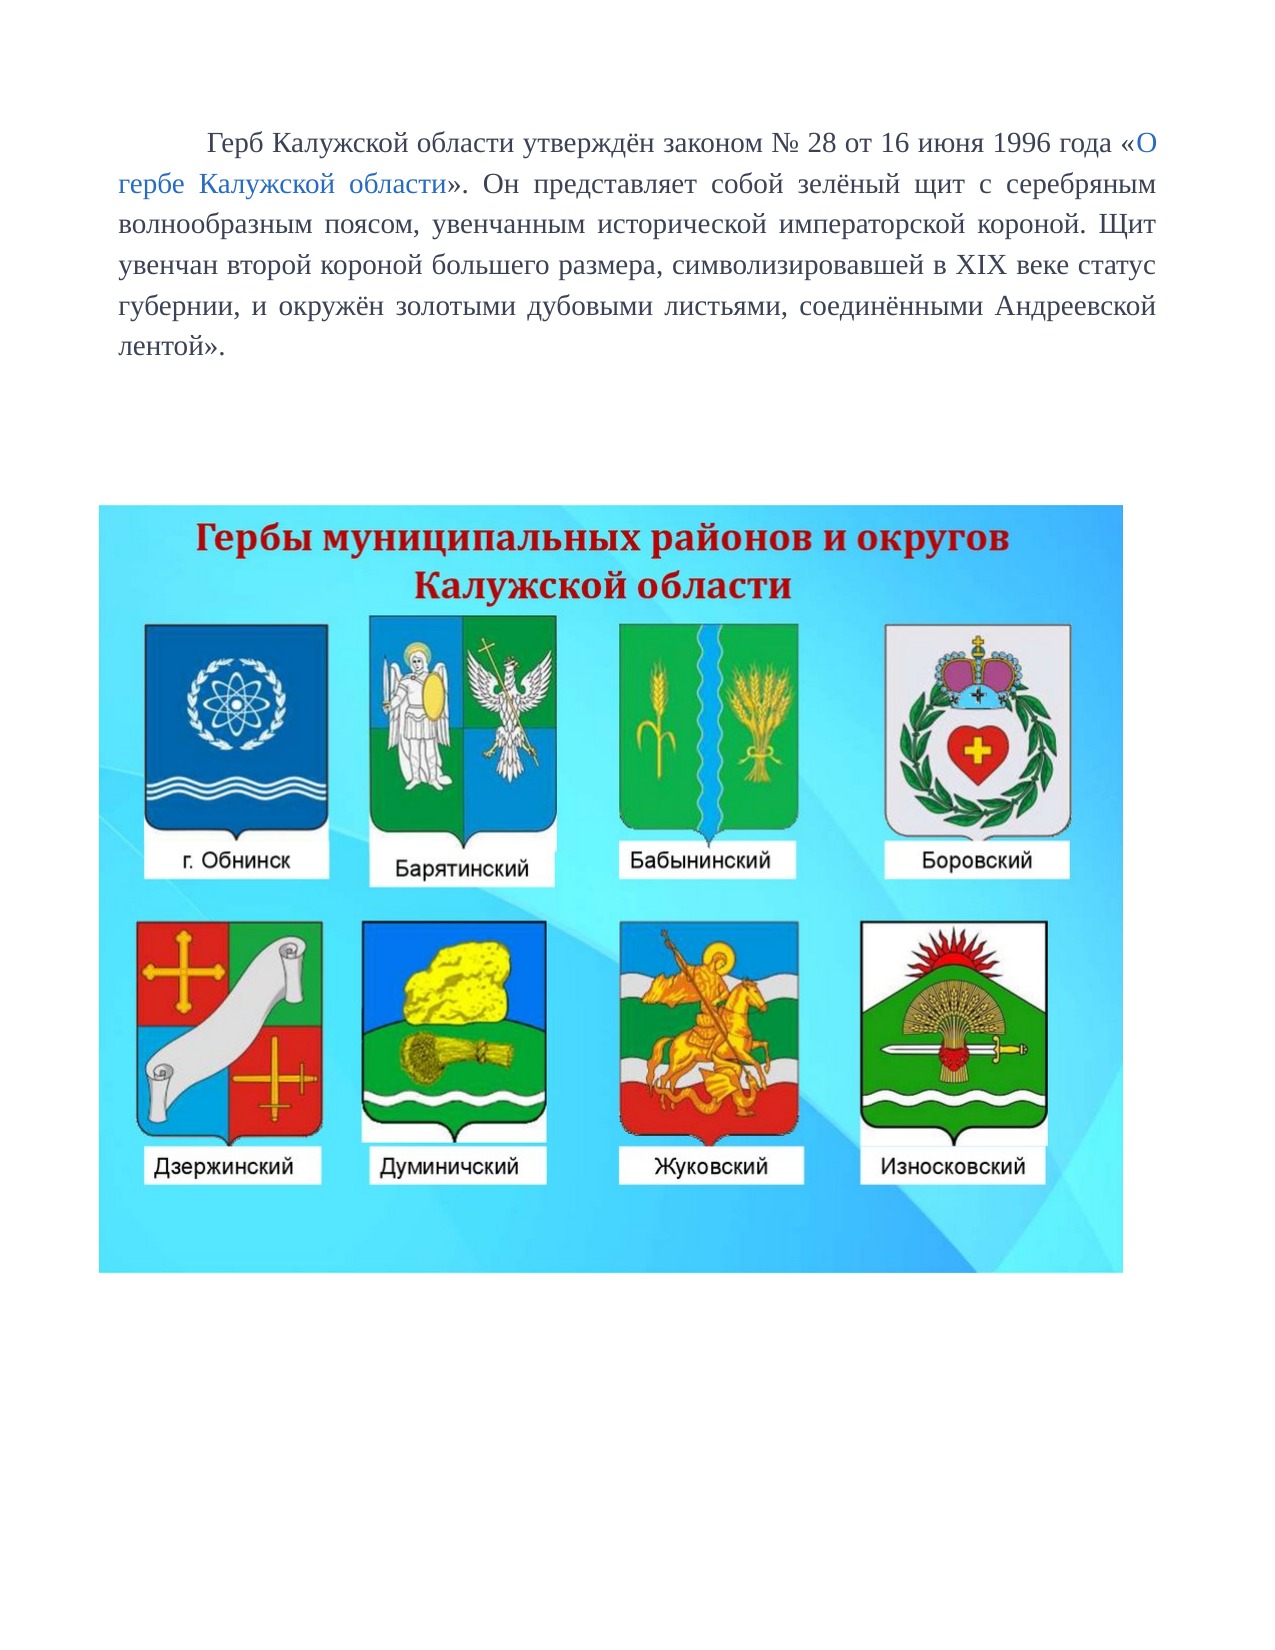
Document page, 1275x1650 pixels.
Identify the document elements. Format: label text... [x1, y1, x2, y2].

picture [98, 505, 1123, 1273]
text Герб Калужской области утверждён законом № 28 от 16 июня 1996 года «О гербе Калужской области». Он представляет собой зелёный щит с серебряным волнообразным поясом, увенчанным исторической императорской короной. Щит увенчан второй короной большего размера, символизировавшей в XIX веке статус губернии, и окружён золотыми дубовыми листьями, соединёнными Андреевской лентой». [118, 118, 1157, 362]
